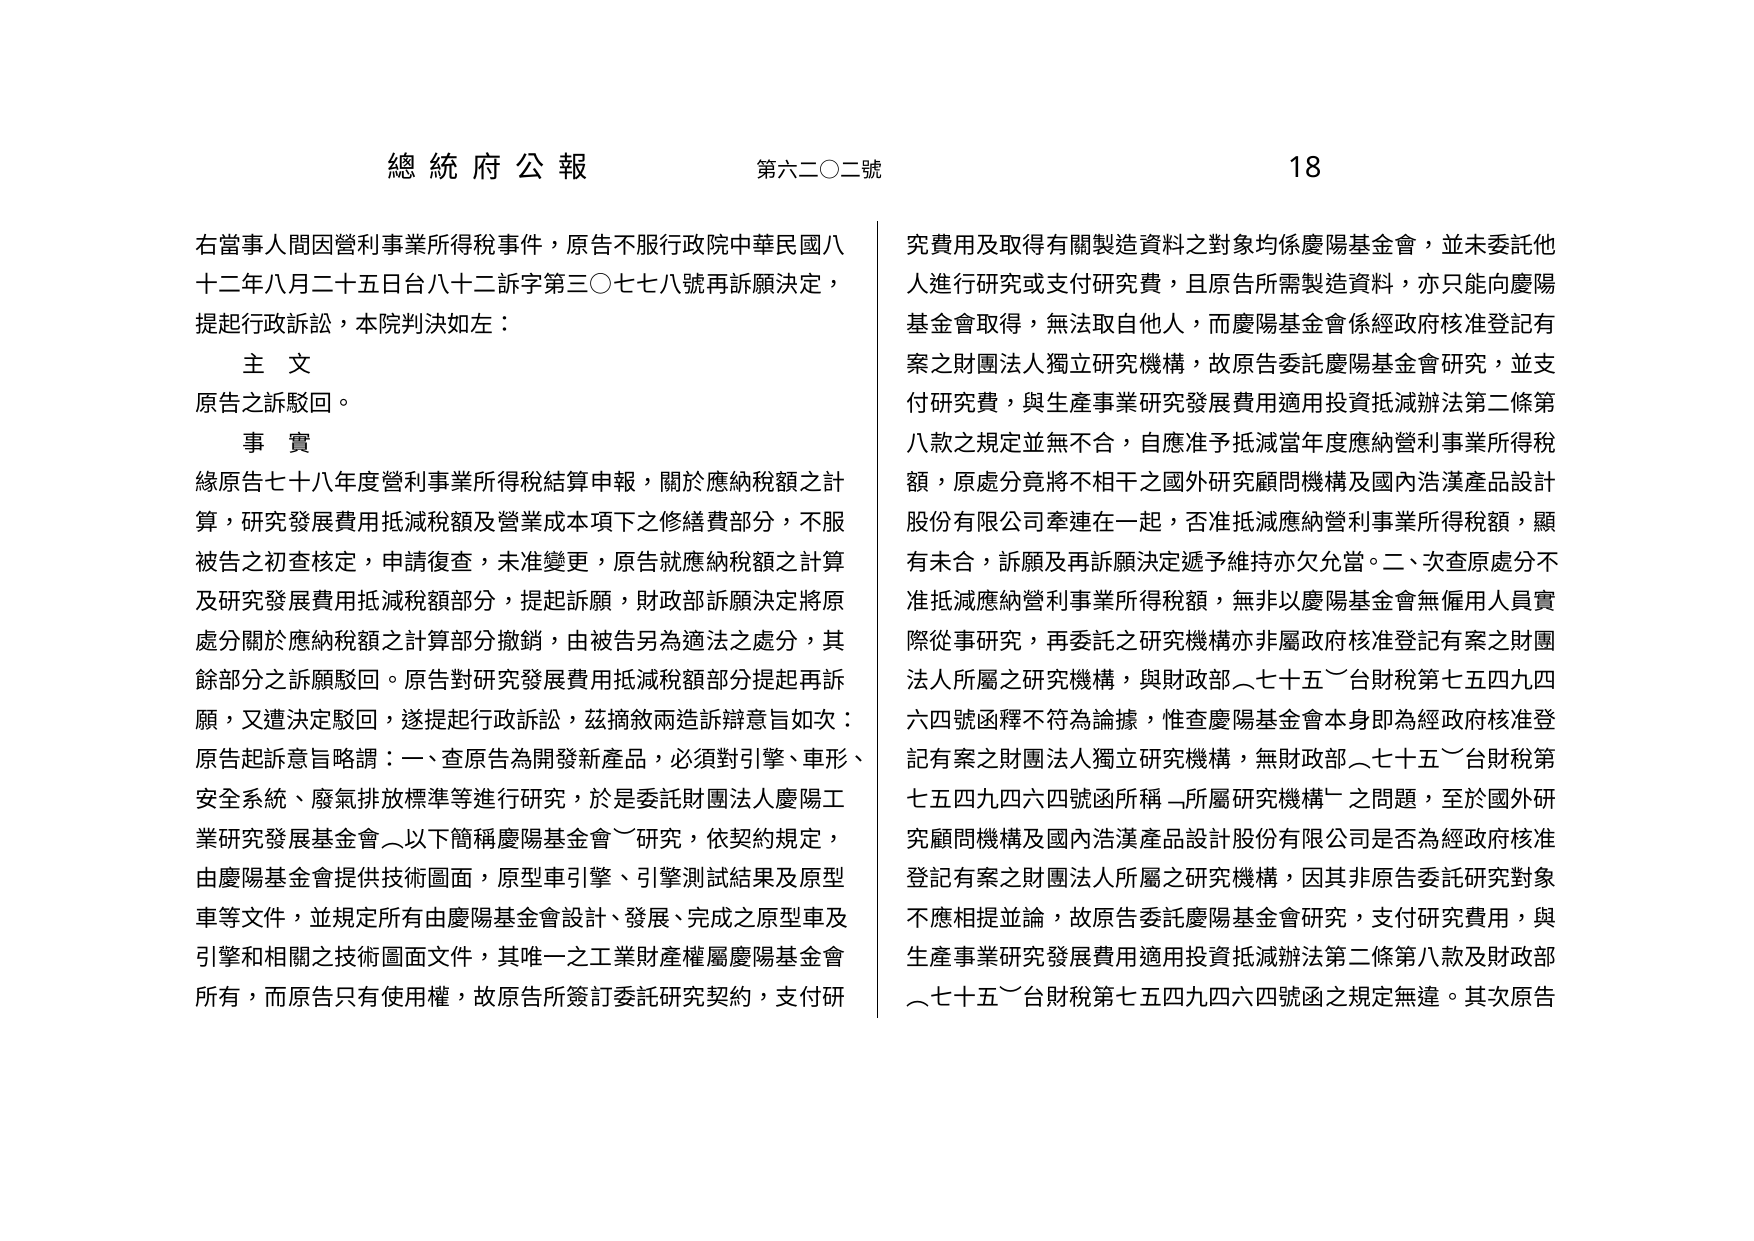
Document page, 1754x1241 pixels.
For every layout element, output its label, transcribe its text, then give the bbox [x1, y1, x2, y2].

text 右當事人間因營利事業所得稅事件，原告不服行政院中華民國八十二年八月二十五日台八十二訴字第三○七七八號再訴願決定，提起行政訴訟，本院判決如左： [195, 222, 847, 340]
text 緣原告七十八年度營利事業所得稅結算申報，關於應納稅額之計算，研究發展費用抵減稅額及營業成本項下之修繕費部分，不服被告之初查核定，申請復查，未准變更，原告就應納稅額之計算及研究發展費用抵減稅額部分，提起訴願，財政部訴願決定將原處分關於應納稅額之計算部分撤銷，由被告另為適法之處分，其餘部分之訴願駁回。原告對研究發展費用抵減稅額部分提起再訴願，又遭決定駁回，遂提起行政訴訟，茲摘敘兩造訴辯意旨如次： [195, 459, 847, 736]
text 主 文 [242, 340, 847, 380]
text 原告起訴意旨略謂：一、查原告為開發新產品，必須對引擎、車形、安全系統、廢氣排放標準等進行研究，於是委託財團法人慶陽工業研究發展基金會︵以下簡稱慶陽基金會︶研究，依契約規定，由慶陽基金會提供技術圖面，原型車引擎、引擎測試結果及原型車等文件，並規定所有由慶陽基金會設計、發展、完成之原型車及引擎和相關之技術圖面文件，其唯一之工業財產權屬慶陽基金會所有，而原告只有使用權，故原告所簽訂委託研究契約，支付研究費用及取得有關製造資料之對象均係慶陽基金會，並未委託他人進行研究或支付研究費，且原告所需製造資料，亦只能向慶陽基金會取得，無法取自他人，而慶陽基金會係經政府核准登記有案之財團法人獨立研究機構，故原告委託慶陽基金會研究，並支付研究費，與生產事業研究發展費用適用投資抵減辦法第二條第八款之規定並無不合，自應准予抵減當年度應納營利事業所得稅額，原處分竟將不相干之國外研究顧問機構及國內浩漢產品設計股份有限公司牽連在一起，否准抵減應納營利事業所得稅額，顯有未合，訴願及再訴願決定遞予維持亦欠允當。二、次查原處分不准抵減應納營利事業所得稅額，無非以慶陽基金會無僱用人員實際從事研究，再委託之研究機構亦非屬政府核准登記有案之財團法人所屬之研究機構，與財政部︵七十五︶台財稅第七五四九四六四號函釋不符為論據，惟查慶陽基金會本身即為經政府核准登記有案之財團法人獨立研究機構，無財政部︵七十五︶台財稅第七五四九四六四號函所稱﹁所屬研究機構﹂之問題，至於國外研究顧問機構及國內浩漢產品設計股份有限公司是否為經政府核准登記有案之財團法人所屬之研究機構，因其非原告委託研究對象，不應相提並論，故原告委託慶陽基金會研究，支付研究費用，與生產事業研究發展費用適用投資抵減辦法第二條第八款及財政部︵七十五︶台財稅第七五四九四六四號函之規定無違。其次原告委託慶陽基金會研究，其目的在於製造技術資料之取得，至於慶陽基金會有無僱用人員，或其再委託之國外研究顧問機構及浩漢產品設計股份有限公司是否經政府核准登記有案之財團法人所屬研究機構，是慶陽基金會內部作業，慶陽基金會為依法設立之財團法人，有其獨立之法人人格，其如何從事受託研究計畫之作業，既非原告所能干預，亦非原告所需干預，自與原告申請就支付之研究費用抵減應納營利事業所得稅額無涉。按生產事業之研究發展費用，可否抵減應納營利事業所得稅額，應以其所支付研究費用，與生產事業研究發展費用適用投資抵減辦法之規定是否相符為斷，不應以受託研究單位之內部作業方式作為准駁之依據。然而原處分、訴願及再訴願決定竟將慶陽基金會內部作業予連在一起，不准原告抵減應納營利事業所得稅額，實有斷章取義張冠李戴之嫌。三、政府為積極推動生產事業從事研究發展以利技術水準之提高，並加強我國產品拓展國際市場之能力，加速工業之升級，乃於獎勵投資條例增訂生產事業研究發展費用抵減營利事業所得稅之規定，並由行政院訂頒﹁生產事業研究發展費用適用投資抵減辦法﹂獎勵生產事業從事研究，而財政部︵七十五︶台財稅第七五四九四六四號函釋，旨在規範生產事業實際從事研究，以防杜虛偽不實，投機取巧，而闡釋研究機構之範圍。按原告確有委託慶陽基金會進行研究，而慶陽基金會係財團法人之獨立研究機構，已就原告委託事項進行研究，將研究報告送交原告，足證系爭之研究發展費用並無虛偽不實情事。再者，據悉慶陽基金會接受原告委託後再與他人訂定技術合約協助研究，而所支付之研究費用亦經該管稽徵機關所認定，又能將研究報告送交原告，即與慶陽基金會雇用人員，進行研究並無兩樣。故原告委託慶陽基金會研究，與生產事業研究發展費用適用投資抵減辦法，及財政部︵七十五︶台財稅第七五四九四六四號函並無不合。四、綜上所陳，原告委託經政府核准登記有案之財團法人研究機構之慶陽基金會研究，支付研究費用，與法並無不合，原處分不准抵減應納營利事業所得稅額，訴願及再訴願決定遞予維持均有違誤，敬請准為言詞陳述及將原處分、原決定一併撤銷，以昭公允等語。 [195, 736, 847, 1013]
text 事 實 [242, 419, 847, 459]
text 原告之訴駁回。 [195, 380, 847, 419]
text 原告起訴意旨略謂：一、查原告為開發新產品，必須對引擎、車形、安全系統、廢氣排放標準等進行研究，於是委託財團法人慶陽工業研究發展基金會︵以下簡稱慶陽基金會︶研究，依契約規定，由慶陽基金會提供技術圖面，原型車引擎、引擎測試結果及原型車等文件，並規定所有由慶陽基金會設計、發展、完成之原型車及引擎和相關之技術圖面文件，其唯一之工業財產權屬慶陽基金會所有，而原告只有使用權，故原告所簽訂委託研究契約，支付研究費用及取得有關製造資料之對象均係慶陽基金會，並未委託他人進行研究或支付研究費，且原告所需製造資料，亦只能向慶陽基金會取得，無法取自他人，而慶陽基金會係經政府核准登記有案之財團法人獨立研究機構，故原告委託慶陽基金會研究，並支付研究費，與生產事業研究發展費用適用投資抵減辦法第二條第八款之規定並無不合，自應准予抵減當年度應納營利事業所得稅額，原處分竟將不相干之國外研究顧問機構及國內浩漢產品設計股份有限公司牽連在一起，否准抵減應納營利事業所得稅額，顯有未合，訴願及再訴願決定遞予維持亦欠允當。二、次查原處分不准抵減應納營利事業所得稅額，無非以慶陽基金會無僱用人員實際從事研究，再委託之研究機構亦非屬政府核准登記有案之財團法人所屬之研究機構，與財政部︵七十五︶台財稅第七五四九四六四號函釋不符為論據，惟查慶陽基金會本身即為經政府核准登記有案之財團法人獨立研究機構，無財政部︵七十五︶台財稅第七五四九四六四號函所稱﹁所屬研究機構﹂之問題，至於國外研究顧問機構及國內浩漢產品設計股份有限公司是否為經政府核准登記有案之財團法人所屬之研究機構，因其非原告委託研究對象，不應相提並論，故原告委託慶陽基金會研究，支付研究費用，與生產事業研究發展費用適用投資抵減辦法第二條第八款及財政部︵七十五︶台財稅第七五四九四六四號函之規定無違。其次原告委託慶陽基金會研究，其目的在於製造技術資料之取得，至於慶陽基金會有無僱用人員，或其再委託之國外研究顧問機構及浩漢產品設計股份有限公司是否經政府核准登記有案之財團法人所屬研究機構，是慶陽基金會內部作業，慶陽基金會為依法設立之財團法人，有其獨立之法人人格，其如何從事受託研究計畫之作業，既非原告所能干預，亦非原告所需干預，自與原告申請就支付之研究費用抵減應納營利事業所得稅額無涉。按生產事業之研究發展費用，可否抵減應納營利事業所得稅額，應以其所支付研究費用，與生產事業研究發展費用適用投資抵減辦法之規定是否相符為斷，不應以受託研究單位之內部作業方式作為准駁之依據。然而原處分、訴願及再訴願決定竟將慶陽基金會內部作業予連在一起，不准原告抵減應納營利事業所得稅額，實有斷章取義張冠李戴之嫌。三、政府為積極推動生產事業從事研究發展以利技術水準之提高，並加強我國產品拓展國際市場之能力，加速工業之升級，乃於獎勵投資條例增訂生產事業研究發展費用抵減營利事業所得稅之規定，並由行政院訂頒﹁生產事業研究發展費用適用投資抵減辦法﹂獎勵生產事業從事研究，而財政部︵七十五︶台財稅第七五四九四六四號函釋，旨在規範生產事業實際從事研究，以防杜虛偽不實，投機取巧，而闡釋研究機構之範圍。按原告確有委託慶陽基金會進行研究，而慶陽基金會係財團法人之獨立研究機構，已就原告委託事項進行研究，將研究報告送交原告，足證系爭之研究發展費用並無虛偽不實情事。再者，據悉慶陽基金會接受原告委託後再與他人訂定技術合約協助研究，而所支付之研究費用亦經該管稽徵機關所認定，又能將研究報告送交原告，即與慶陽基金會雇用人員，進行研究並無兩樣。故原告委託慶陽基金會研究，與生產事業研究發展費用適用投資抵減辦法，及財政部︵七十五︶台財稅第七五四九四六四號函並無不合。四、綜上所陳，原告委託經政府核准登記有案之財團法人研究機構之慶陽基金會研究，支付研究費用，與法並無不合，原處分不准抵減應納營利事業所得稅額，訴願及再訴願決定遞予維持均有違誤，敬請准為言詞陳述及將原處分、原決定一併撤銷，以昭公允等語。 [907, 222, 1559, 1013]
